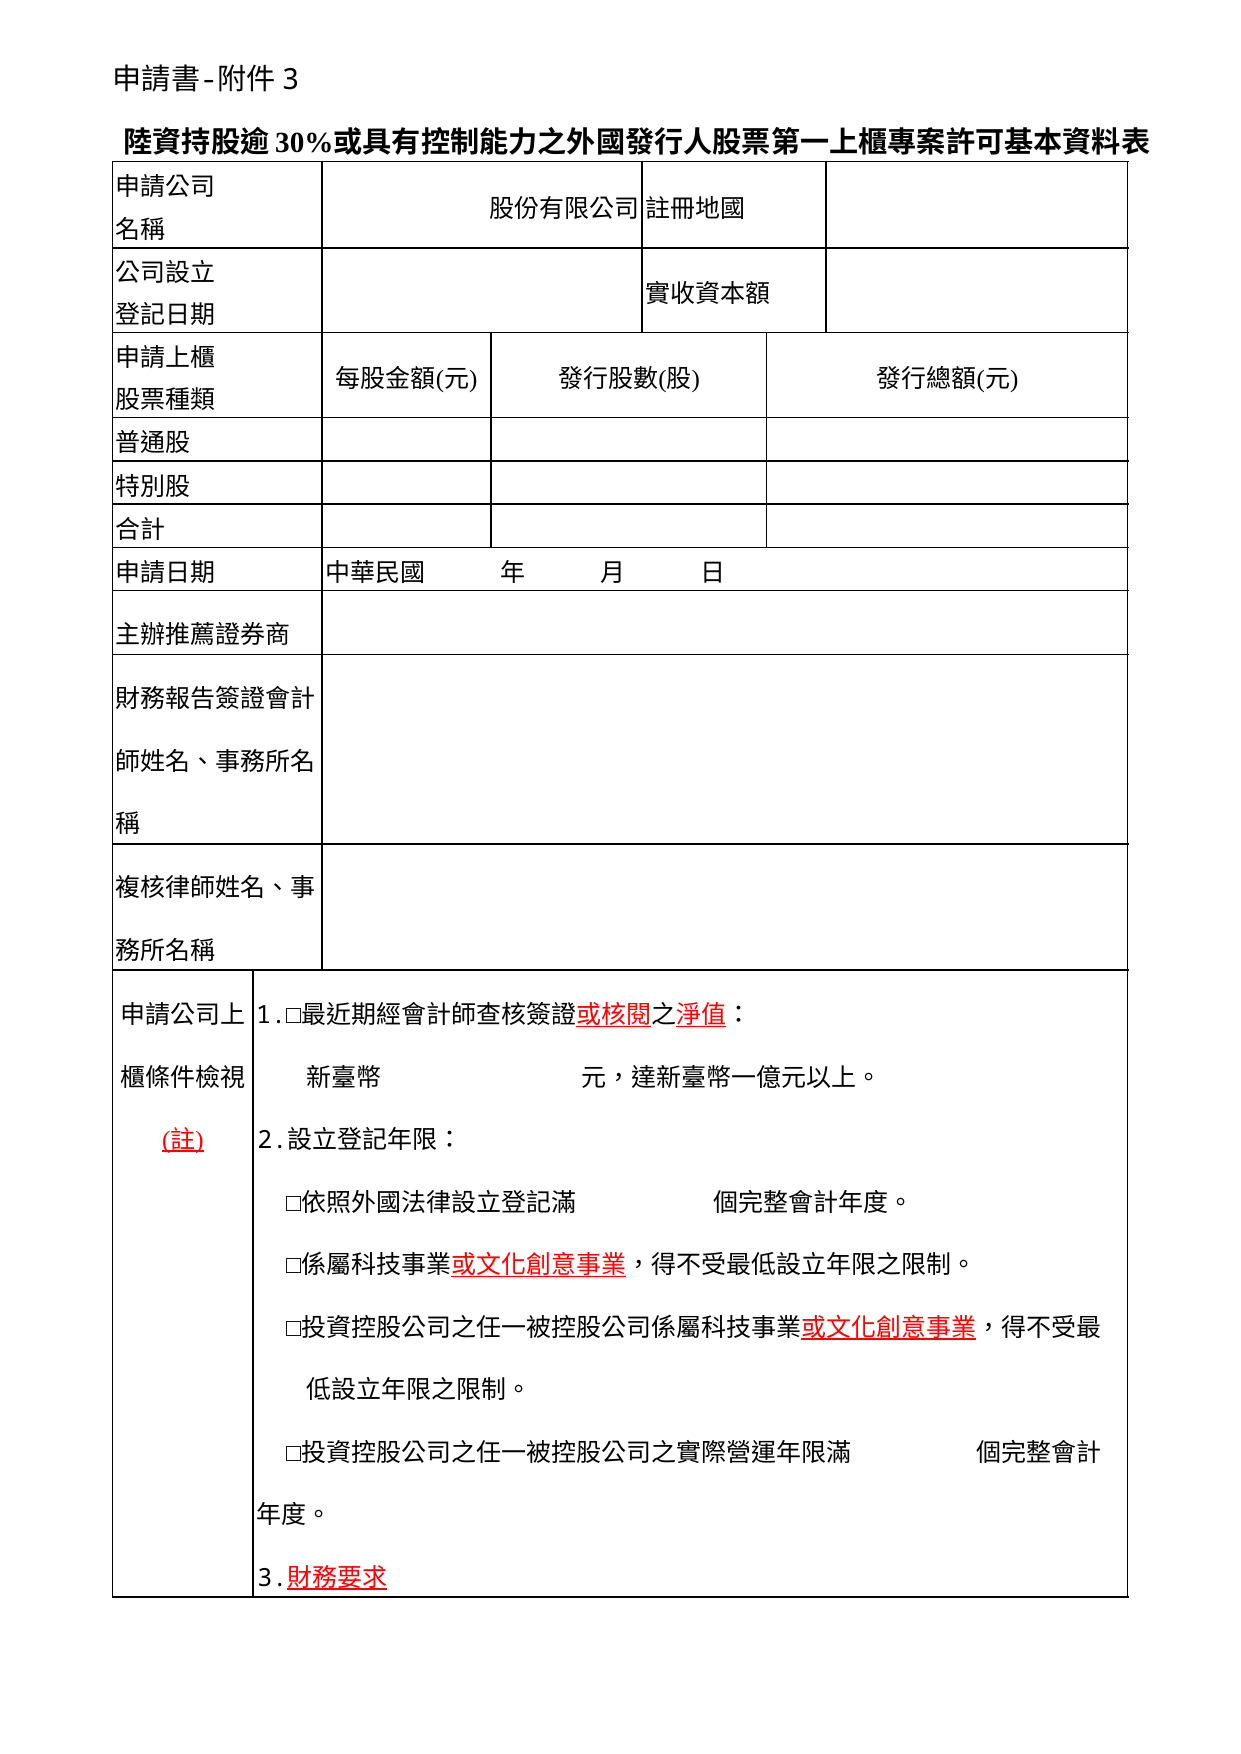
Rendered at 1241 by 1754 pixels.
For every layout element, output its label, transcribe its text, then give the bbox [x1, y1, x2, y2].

table_cell 複核律師姓名、事務所名稱 [113, 845, 321, 969]
table_cell 主辦推薦證券商 [113, 591, 321, 654]
table_cell 實收資本額 [643, 249, 825, 332]
table_cell [767, 462, 1127, 503]
text 陸資持股逾30%或具有控制能力之外國發行人股票第一上櫃專案許可基本資料表 [112, 98, 1161, 161]
table_header [827, 162, 1127, 247]
table_cell 特別股 [113, 462, 321, 503]
table_cell [323, 845, 1127, 969]
table_cell 合計 [113, 505, 321, 546]
table_cell 普通股 [113, 418, 321, 460]
table_cell [323, 462, 490, 503]
table_header 申請公司 [113, 162, 321, 204]
table_cell 財務報告簽證會計師姓名、事務所名稱 [113, 655, 321, 843]
table_cell 1.□最近期經會計師查核簽證或核閱之淨值： 新臺幣 元，達新臺幣一億元以上。 2.設立登記年限： □依照外國法律設立登記滿 個完整會計年度。 □係屬科技事業或文化創意事業，得不受最低設立年限之限制。 □投資控股公司之任一被控股公司係屬科技事業或文化創意事業，得不受最低設立年限之限制。 □投資控股公司之任一被控股公司之實際營運年限滿 個完整會計年度。 3.財務要求 [254, 971, 1127, 1596]
table_cell [323, 418, 490, 460]
table_cell [767, 505, 1127, 546]
table_cell 每股金額(元) [323, 333, 490, 417]
text 申請書-附件3 [112, 36, 1128, 98]
table_cell [492, 462, 766, 503]
table_cell 申請日期 [113, 548, 321, 590]
table_cell 中華民國 年 月 日 [323, 548, 1127, 590]
table_cell 公司設立 登記日期 [113, 249, 321, 332]
table_cell [492, 418, 766, 460]
table_cell [323, 591, 1127, 654]
table_cell [323, 505, 490, 546]
table_cell [767, 418, 1127, 460]
table_cell 發行股數(股) [492, 333, 766, 417]
table_cell [492, 505, 766, 546]
table_cell 發行總額(元) [767, 333, 1127, 417]
table_cell 申請上櫃 股票種類 [113, 333, 321, 417]
table_cell 申請公司上櫃條件檢視 (註) [113, 971, 252, 1596]
table_header 股份有限公司 [323, 162, 641, 247]
table_cell 名稱 [113, 204, 321, 247]
table_header 註冊地國 [643, 162, 825, 247]
table_cell [323, 655, 1127, 843]
table_cell [827, 249, 1127, 332]
table_cell [323, 249, 641, 332]
